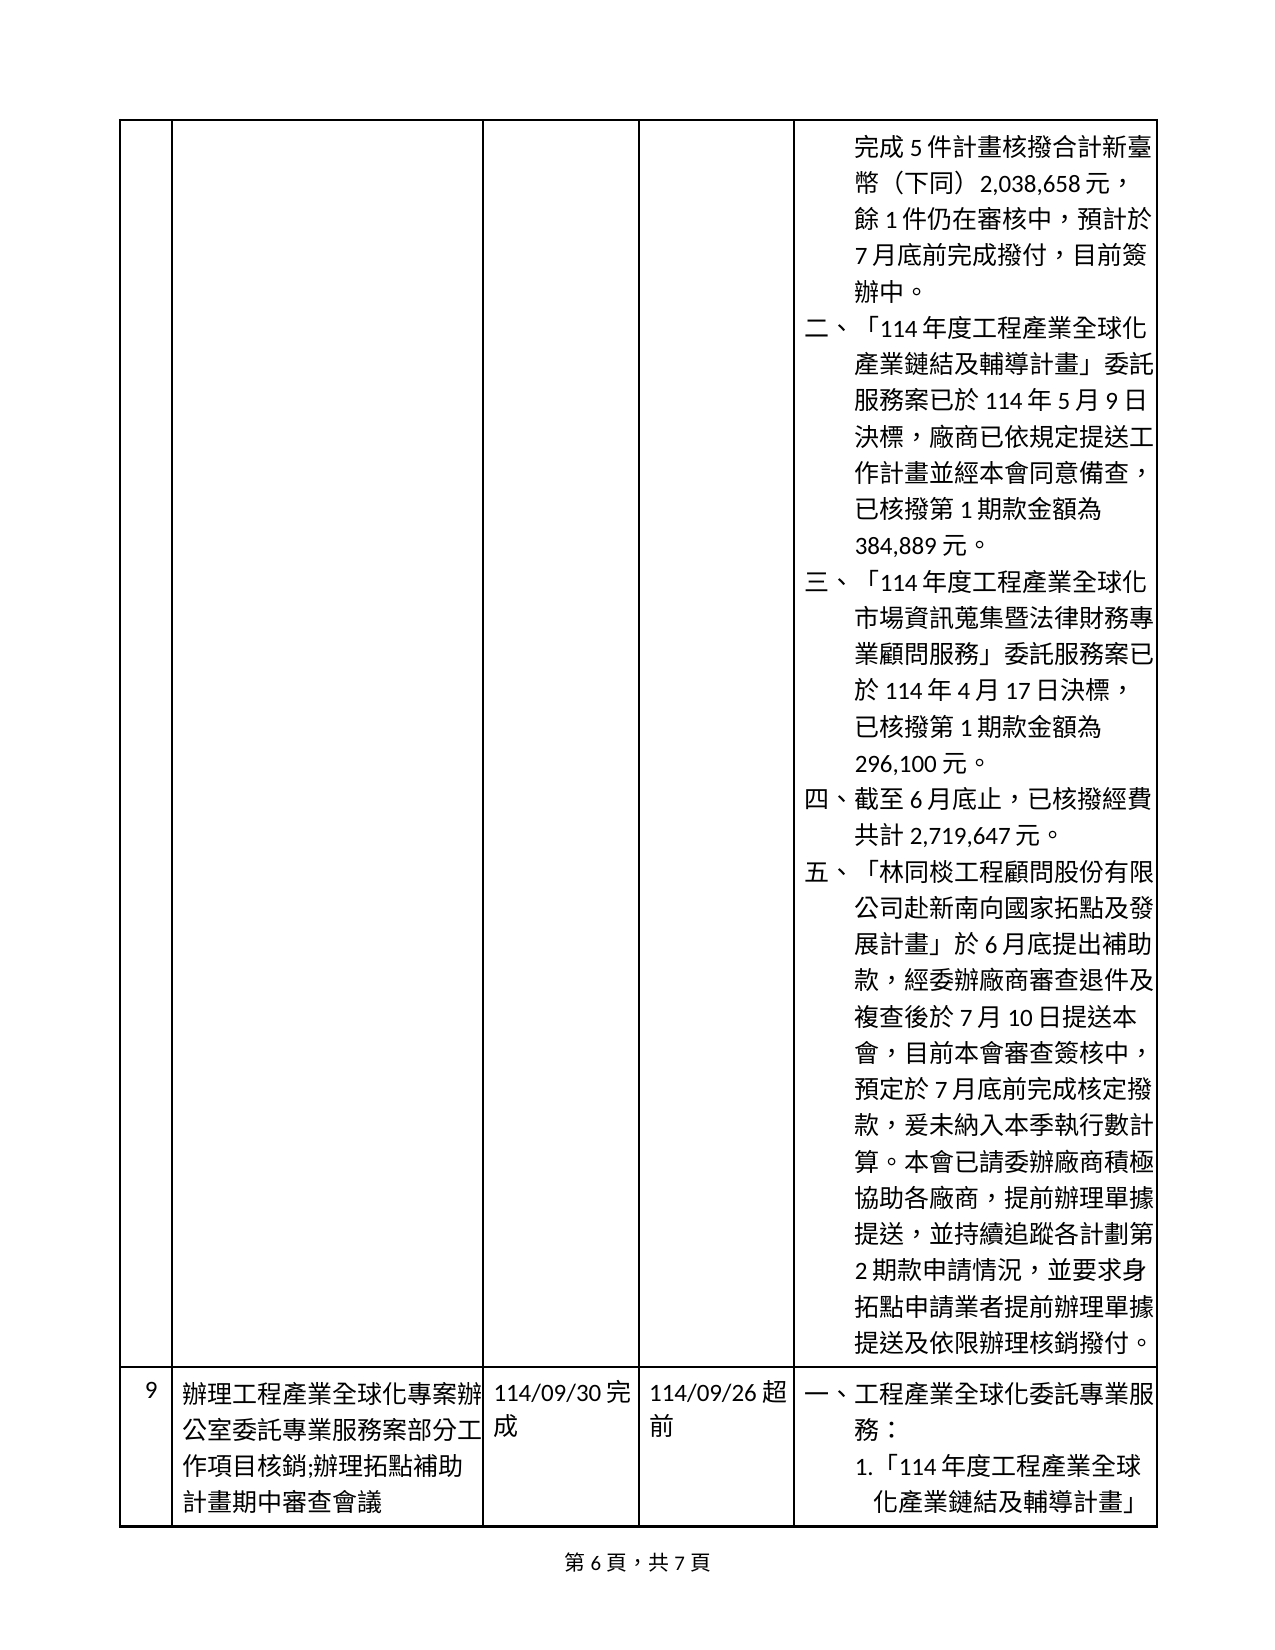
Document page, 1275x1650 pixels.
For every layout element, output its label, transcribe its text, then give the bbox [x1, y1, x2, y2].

table_cell [484, 121, 638, 1366]
table_cell 114/09/26超前 [640, 1368, 793, 1525]
table_cell [640, 121, 793, 1366]
table_cell 114/09/30完成 [484, 1368, 638, 1525]
table_cell [121, 121, 171, 1366]
table_cell 9 [121, 1368, 171, 1525]
table_cell 辦理工程產業全球化專案辦公室委託專業服務案部分工作項目核銷;辦理拓點補助計畫期中審查會議 [173, 1368, 482, 1525]
table_cell 一、工程產業全球化委託專業服務： 1.「114年度工程產業全球化產業鏈結及輔導計畫」 [795, 1368, 1156, 1525]
table_cell [173, 121, 482, 1366]
table_cell 完成5件計畫核撥合計新臺幣（下同）2,038,658元，餘1件仍在審核中，預計於7月底前完成撥付，目前簽辦中。 二、「114年度工程產業全球化產業鏈結及輔導計畫」委託服務案已於114年5月9日決標，廠商已依規定提送工作計畫並經本會同意備查，已核撥第1期款金額為384,889元。 三、「114年度工程產業全球化市場資訊蒐集暨法律財務專業顧問服務」委託服務案已於114年4月17日決標，已核撥第1期款金額為296,100元。 四、截至6月底止，已核撥經費共計2,719,647元。 五、「林同棪工程顧問股份有限公司赴新南向國家拓點及發展計畫」於6月底提出補助款，經委辦廠商審查退件及複查後於7月10日提送本會，目前本會審查簽核中，預定於7月底前完成核定撥款，爰未納入本季執行數計算。本會已請委辦廠商積極協助各廠商，提前辦理單據提送，並持續追蹤各計劃第2期款申請情況，並要求身拓點申請業者提前辦理單據提送及依限辦理核銷撥付。 [795, 121, 1156, 1366]
